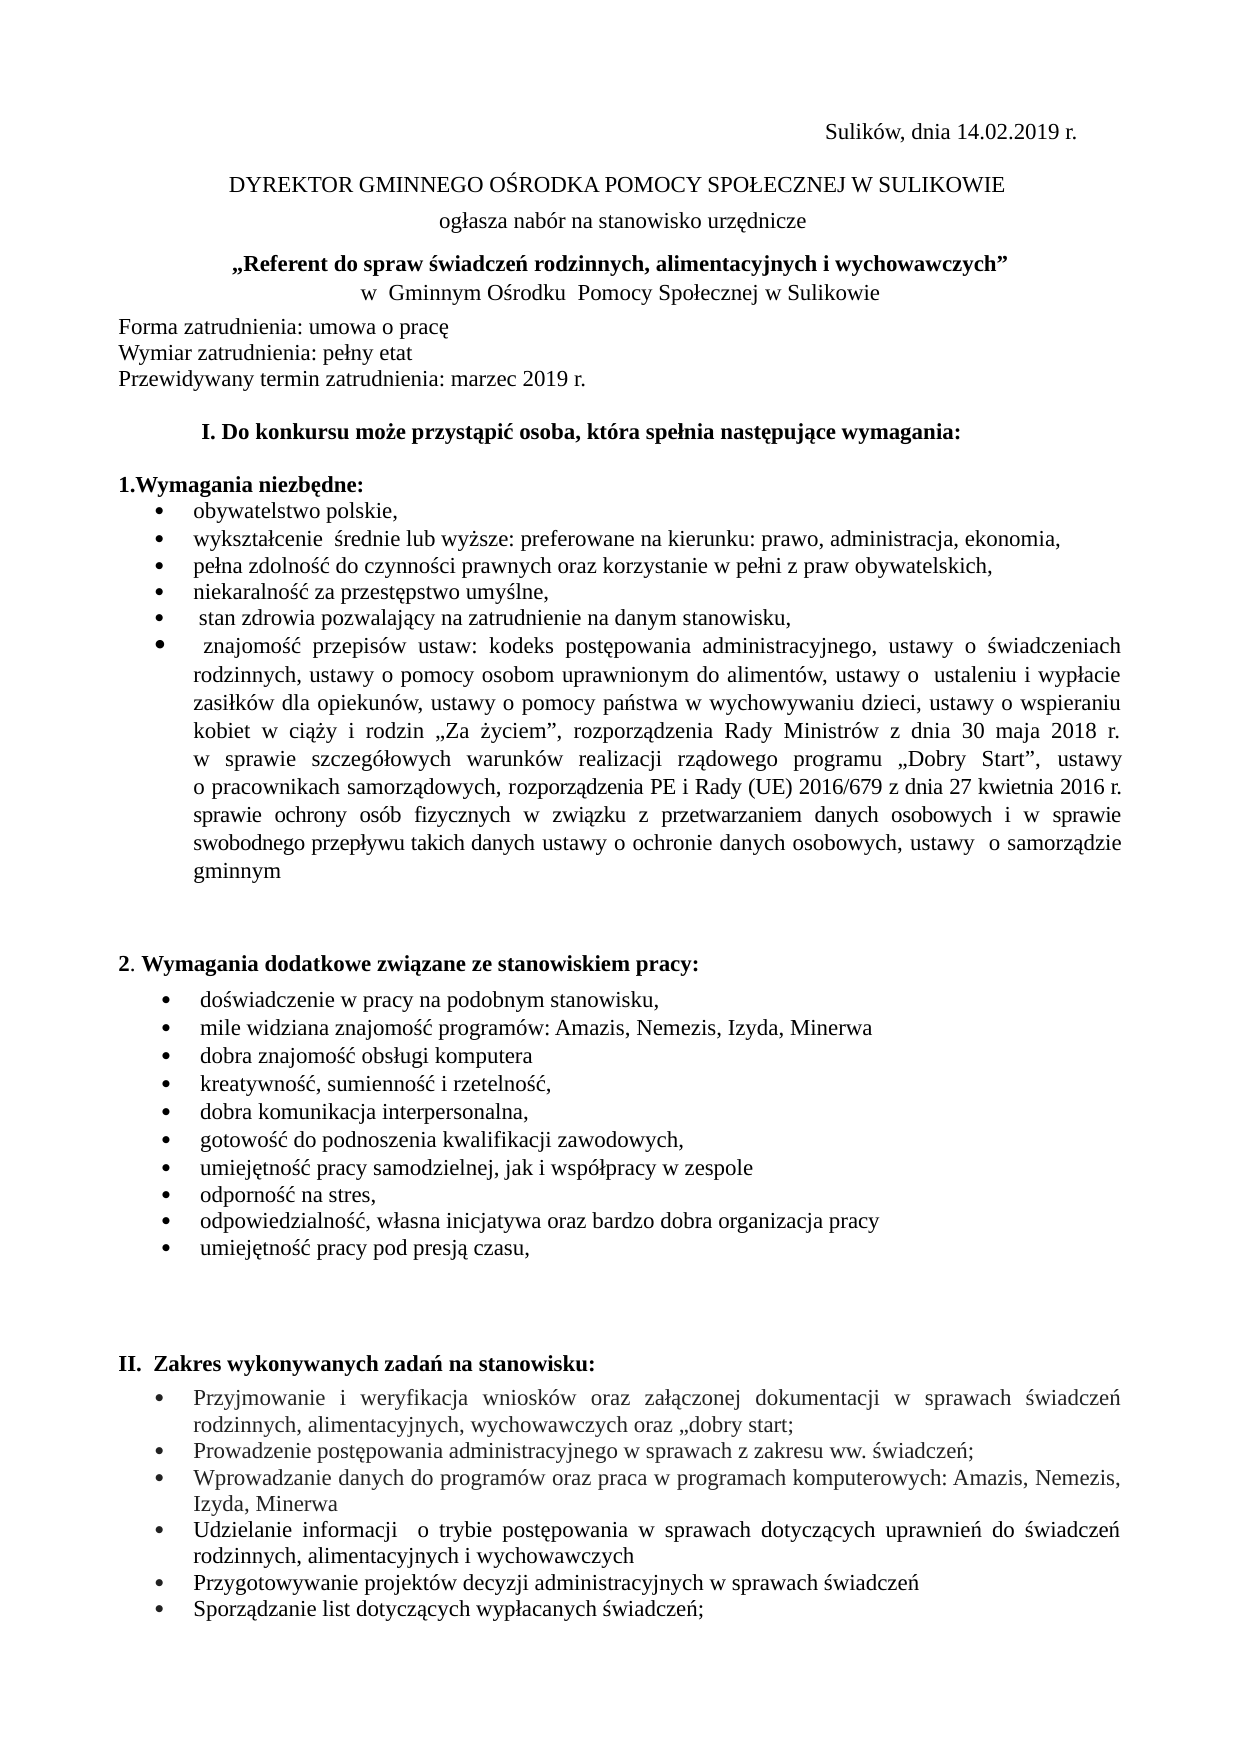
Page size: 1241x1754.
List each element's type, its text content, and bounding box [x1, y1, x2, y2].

text Sulików, dnia 14.02.2019 r. [118, 118, 1122, 144]
text 1.Wymagania niezbędne: [118, 471, 1122, 497]
list dobra komunikacja interpersonalna, [162, 1096, 1122, 1124]
list gotowość do podnoszenia kwalifikacji zawodowych, [162, 1124, 1122, 1153]
list wykształcenie średnie lub wyższe: preferowane na kierunku: prawo, administracja, ekonomia, [156, 524, 1122, 552]
list pełna zdolność do czynności prawnych oraz korzystanie w pełni z praw obywatelskich, [156, 552, 1122, 578]
list niekaralność za przestępstwo umyślne, [156, 578, 1122, 604]
list Przyjmowanie i weryfikacja wniosków oraz załączonej dokumentacji w sprawach świadczeń rodzinnych, alimentacyjnych, wychowawczych oraz „dobry start; [156, 1384, 1122, 1437]
list Wprowadzanie danych do programów oraz praca w programach komputerowych: Amazis, Nemezis, Izyda, Minerwa [156, 1463, 1122, 1516]
list stan zdrowia pozwalający na zatrudnienie na danym stanowisku, [156, 604, 1122, 631]
list Prowadzenie postępowania administracyjnego w sprawach z zakresu ww. świadczeń; [156, 1437, 1122, 1463]
list Przygotowywanie projektów decyzji administracyjnych w sprawach świadczeń [156, 1569, 1122, 1595]
list znajomość przepisów ustaw: kodeks postępowania administracyjnego, ustawy o świadczeniach rodzinnych, ustawy o pomocy osobom uprawnionym do alimentów, ustawy o ustaleniu i wypłacie zasiłków dla opiekunów, ustawy o pomocy państwa w wychowywaniu dzieci, ustawy o wspieraniu kobiet w ciąży i rodzin „Za życiem”, rozporządzenia Rady Ministrów z dnia 30 maja 2018 r. w sprawie szczegółowych warunków realizacji rządowego programu „Dobry Start”, ustawy o pracownikach samorządowych, rozporządzenia PE i Rady (UE) 2016/679 z dnia 27 kwietnia 2016 r. sprawie ochrony osób fizycznych w związku z przetwarzaniem danych osobowych i w sprawie swobodnego przepływu takich danych ustawy o ochronie danych osobowych, ustawy o samorządzie gminnym [156, 631, 1122, 884]
text Forma zatrudnienia: umowa o pracę [118, 313, 1122, 339]
list I. Do konkursu może przystąpić osoba, która spełnia następujące wymagania: [126, 418, 1122, 444]
list odporność na stres, [162, 1181, 1122, 1207]
list mile widziana znajomość programów: Amazis, Nemezis, Izyda, Minerwa [162, 1012, 1122, 1040]
text ogłasza nabór na stanowisko urzędnicze [118, 205, 1122, 233]
list odpowiedzialność, własna inicjatywa oraz bardzo dobra organizacja pracy [162, 1207, 1122, 1233]
list Udzielanie informacji o trybie postępowania w sprawach dotyczących uprawnień do świadczeń rodzinnych, alimentacyjnych i wychowawczych [156, 1516, 1122, 1569]
text II. Zakres wykonywanych zadań na stanowisku: [118, 1348, 1122, 1377]
list umiejętność pracy pod presją czasu, [162, 1233, 1122, 1260]
list obywatelstwo polskie, [156, 497, 1122, 524]
text Przewidywany termin zatrudnienia: marzec 2019 r. [118, 366, 1122, 392]
text Wymiar zatrudnienia: pełny etat [118, 339, 1122, 366]
list dobra znajomość obsługi komputera [162, 1040, 1122, 1068]
list kreatywność, sumienność i rzetelność, [162, 1068, 1122, 1096]
text „Referent do spraw świadczeń rodzinnych, alimentacyjnych i wychowawczych” w Gminnym Ośrodku Pomocy Społecznej w Sulikowie [118, 249, 1122, 305]
text DYREKTOR GMINNEGO OŚRODKA POMOCY SPOŁECZNEJ W SULIKOWIE [118, 171, 1122, 197]
text 2. Wymagania dodatkowe związane ze stanowiskiem pracy: [118, 948, 1122, 976]
list umiejętność pracy samodzielnej, jak i współpracy w zespole [162, 1153, 1122, 1181]
list doświadczenie w pracy na podobnym stanowisku, [162, 984, 1122, 1012]
list Sporządzanie list dotyczących wypłacanych świadczeń; [156, 1595, 1122, 1622]
